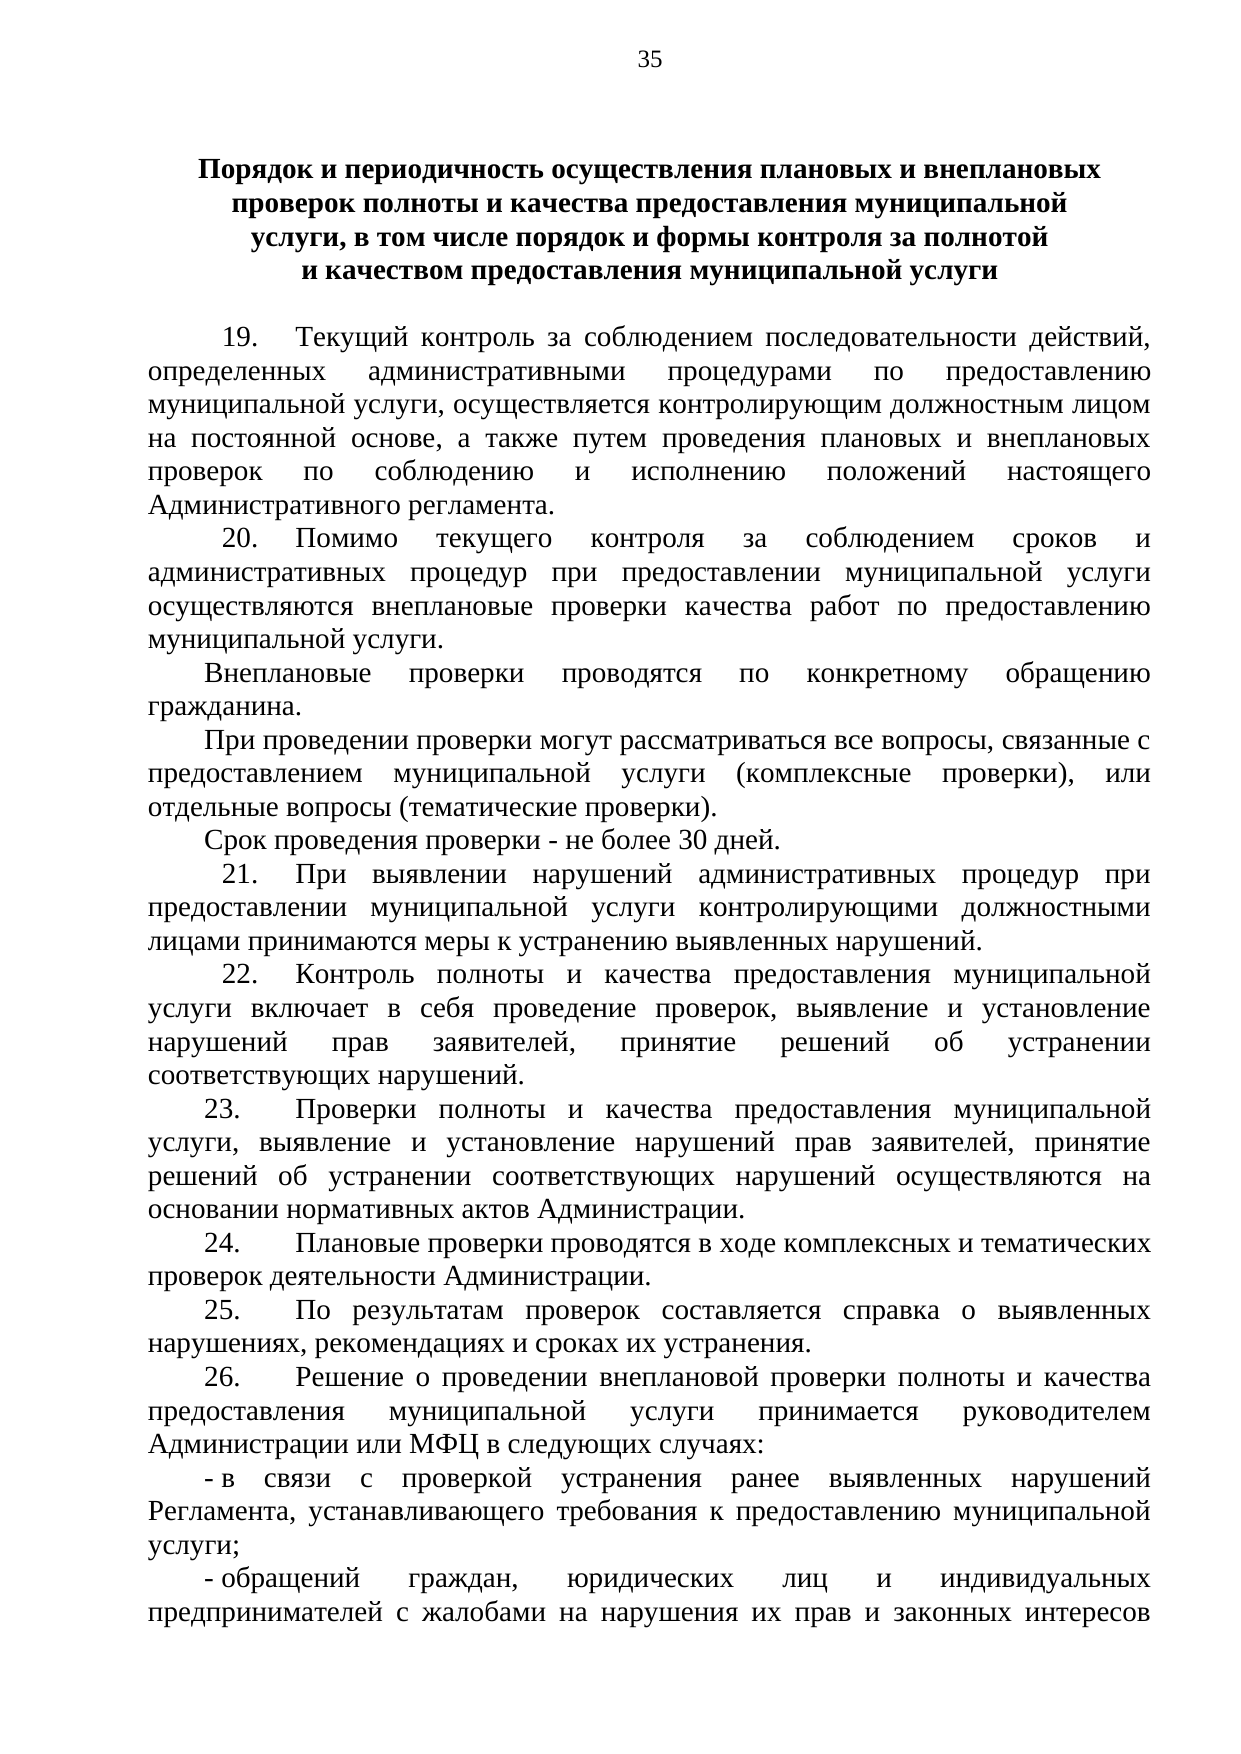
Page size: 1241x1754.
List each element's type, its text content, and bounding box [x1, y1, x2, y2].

list Решение о проведении внеплановой проверки полноты и качества предоставления муниципальной услуги принимается руководителем Администрации или МФЦ в следующих случаях: [148, 1359, 1152, 1460]
title Порядок и периодичность осуществления плановых и внеплановых [148, 152, 1152, 185]
list Проверки полноты и качества предоставления муниципальной услуги, выявление и установление нарушений прав заявителей, принятие решений об устранении соответствующих нарушений осуществляются на основании нормативных актов Администрации. [148, 1091, 1152, 1225]
text При проведении проверки могут рассматриваться все вопросы, связанные с предоставлением муниципальной услуги (комплексные проверки), или отдельные вопросы (тематические проверки). [148, 722, 1152, 822]
text Внеплановые проверки проводятся по конкретному обращению гражданина. [148, 655, 1152, 722]
list Контроль полноты и качества предоставления муниципальной услуги включает в себя проведение проверок, выявление и установление нарушений прав заявителей, принятие решений об устранении соответствующих нарушений. [148, 957, 1152, 1091]
text - в связи с проверкой устранения ранее выявленных нарушений Регламента, устанавливающего требования к предоставлению муниципальной услуги; [148, 1460, 1152, 1560]
list Помимо текущего контроля за соблюдением сроков и административных процедур при предоставлении муниципальной услуги осуществляются внеплановые проверки качества работ по предоставлению муниципальной услуги. [148, 521, 1152, 655]
title проверок полноты и качества предоставления муниципальной [148, 185, 1152, 219]
title и качеством предоставления муниципальной услуги [148, 252, 1152, 286]
list По результатам проверок составляется справка о выявленных нарушениях, рекомендациях и сроках их устранения. [148, 1292, 1152, 1359]
title услуги, в том числе порядок и формы контроля за полнотой [148, 219, 1152, 252]
list Текущий контроль за соблюдением последовательности действий, определенных административными процедурами по предоставлению муниципальной услуги, осуществляется контролирующим должностным лицом на постоянной основе, а также путем проведения плановых и внеплановых проверок по соблюдению и исполнению положений настоящего Административного регламента. [148, 319, 1152, 521]
text - обращений граждан, юридических лиц и индивидуальных предпринимателей с жалобами на нарушения их прав и законных интересов [148, 1560, 1152, 1627]
list Плановые проверки проводятся в ходе комплексных и тематических проверок деятельности Администрации. [148, 1225, 1152, 1292]
list При выявлении нарушений административных процедур при предоставлении муниципальной услуги контролирующими должностными лицами принимаются меры к устранению выявленных нарушений. [148, 856, 1152, 957]
text Срок проведения проверки - не более 30 дней. [148, 822, 1152, 856]
